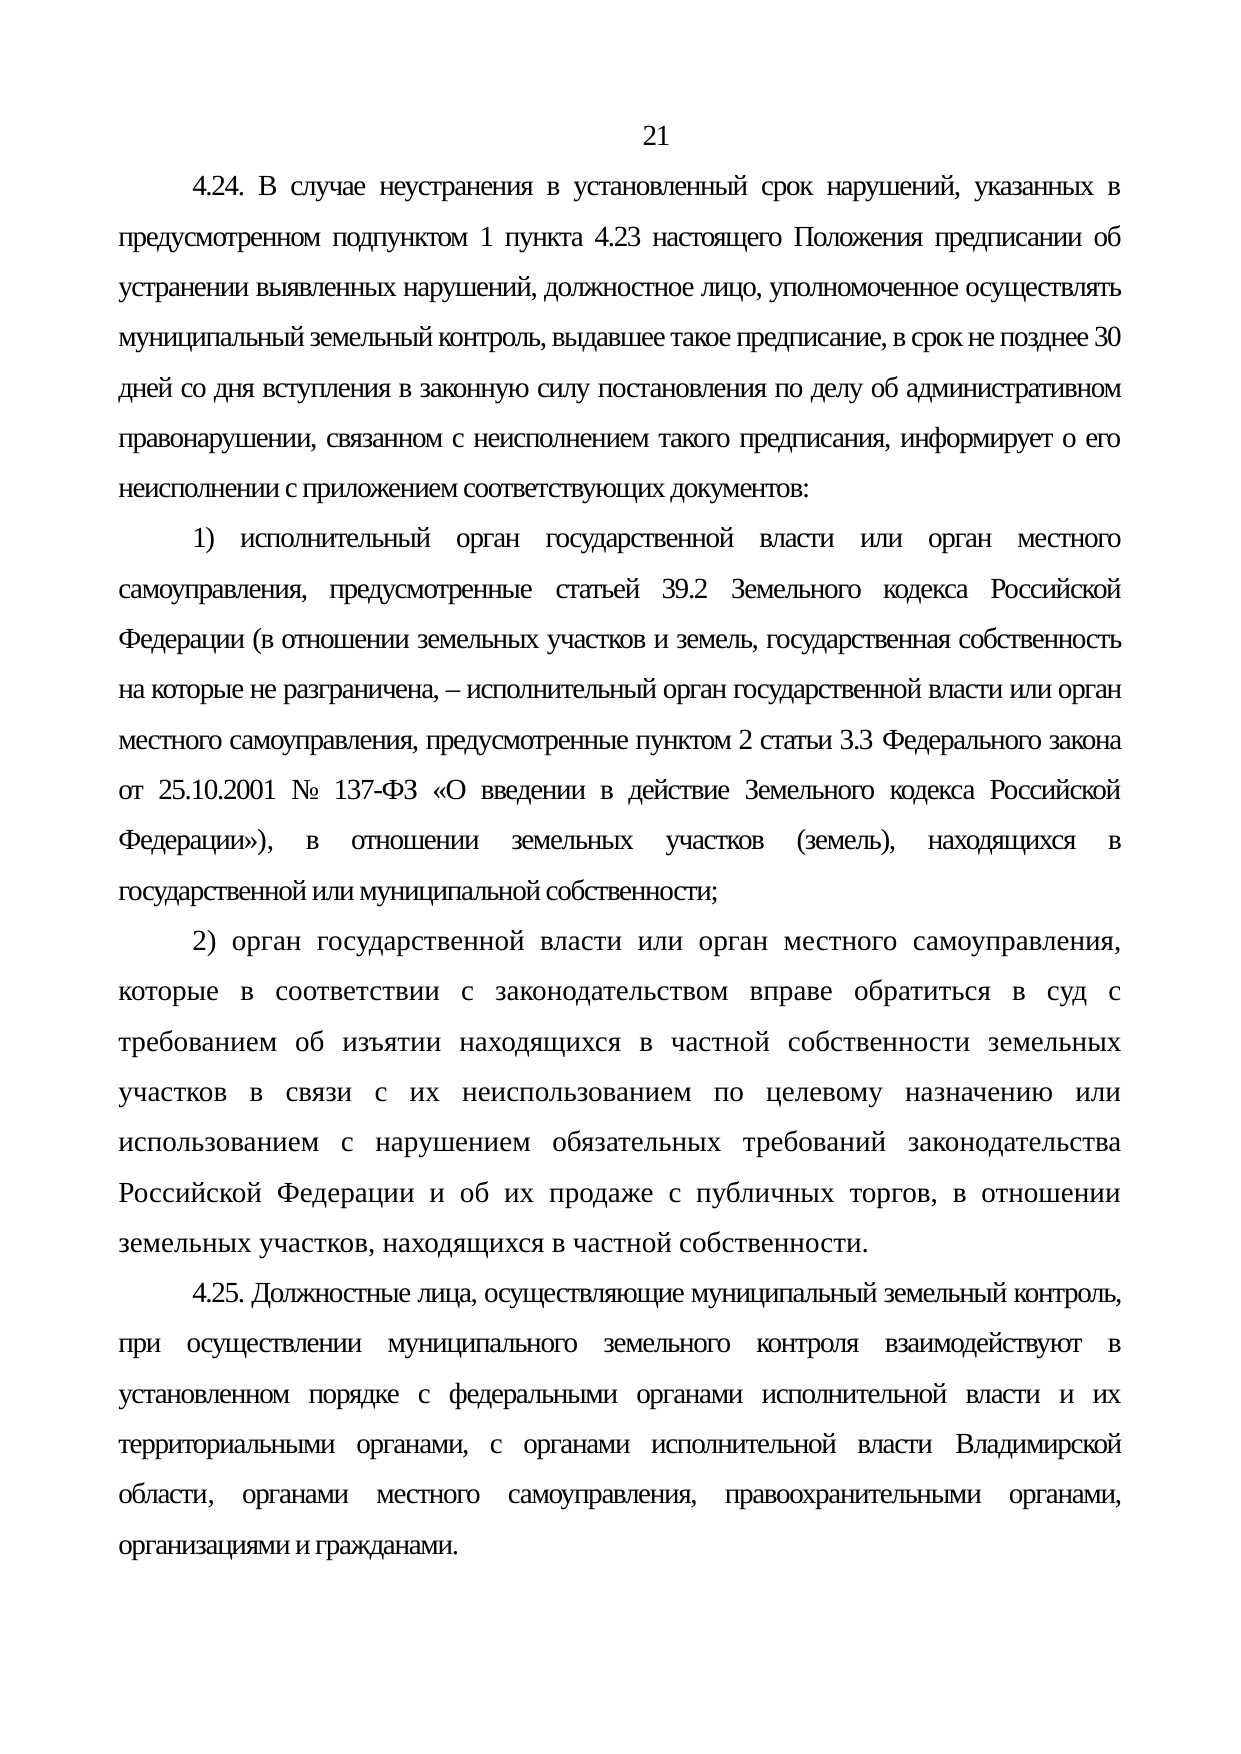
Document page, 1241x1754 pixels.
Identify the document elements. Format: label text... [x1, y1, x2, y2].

text 1) исполнительный орган государственной власти или орган местного самоуправления, предусмотренные статьей 39.2 Земельного кодекса Российской Федерации (в отношении земельных участков и земель, государственная собственность на которые не разграничена, – исполнительный орган государственной власти или орган местного самоуправления, предусмотренные пунктом 2 статьи 3.3 Федерального закона от 25.10.2001 № 137-ФЗ «О введении в действие Земельного кодекса Российской Федерации»), в отношении земельных участков (земель), находящихся в государственной или муниципальной собственности; [118, 521, 1122, 906]
text 2) орган государственной власти или орган местного самоуправления, которые в соответствии с законодательством вправе обратиться в суд с требованием об изъятии находящихся в частной собственности земельных участков в связи с их неиспользованием по целевому назначению или использованием с нарушением обязательных требований законодательства Российской Федерации и об их продаже с публичных торгов, в отношении земельных участков, находящихся в частной собственности. [118, 923, 1122, 1258]
text 21 [118, 118, 1122, 152]
text 4.25. Должностные лица, осуществляющие муниципальный земельный контроль, при осуществлении муниципального земельного контроля взаимодействуют в установленном порядке с федеральными органами исполнительной власти и их территориальными органами, с органами исполнительной власти Владимирской области, органами местного самоуправления, правоохранительными органами, организациями и гражданами. [118, 1275, 1122, 1560]
text 4.24. В случае неустранения в установленный срок нарушений, указанных в предусмотренном подпунктом 1 пункта 4.23 настоящего Положения предписании об устранении выявленных нарушений, должностное лицо, уполномоченное осуществлять муниципальный земельный контроль, выдавшее такое предписание, в срок не позднее 30 дней со дня вступления в законную силу постановления по делу об административном правонарушении, связанном с неисполнением такого предписания, информирует о его неисполнении с приложением соответствующих документов: [118, 168, 1122, 504]
